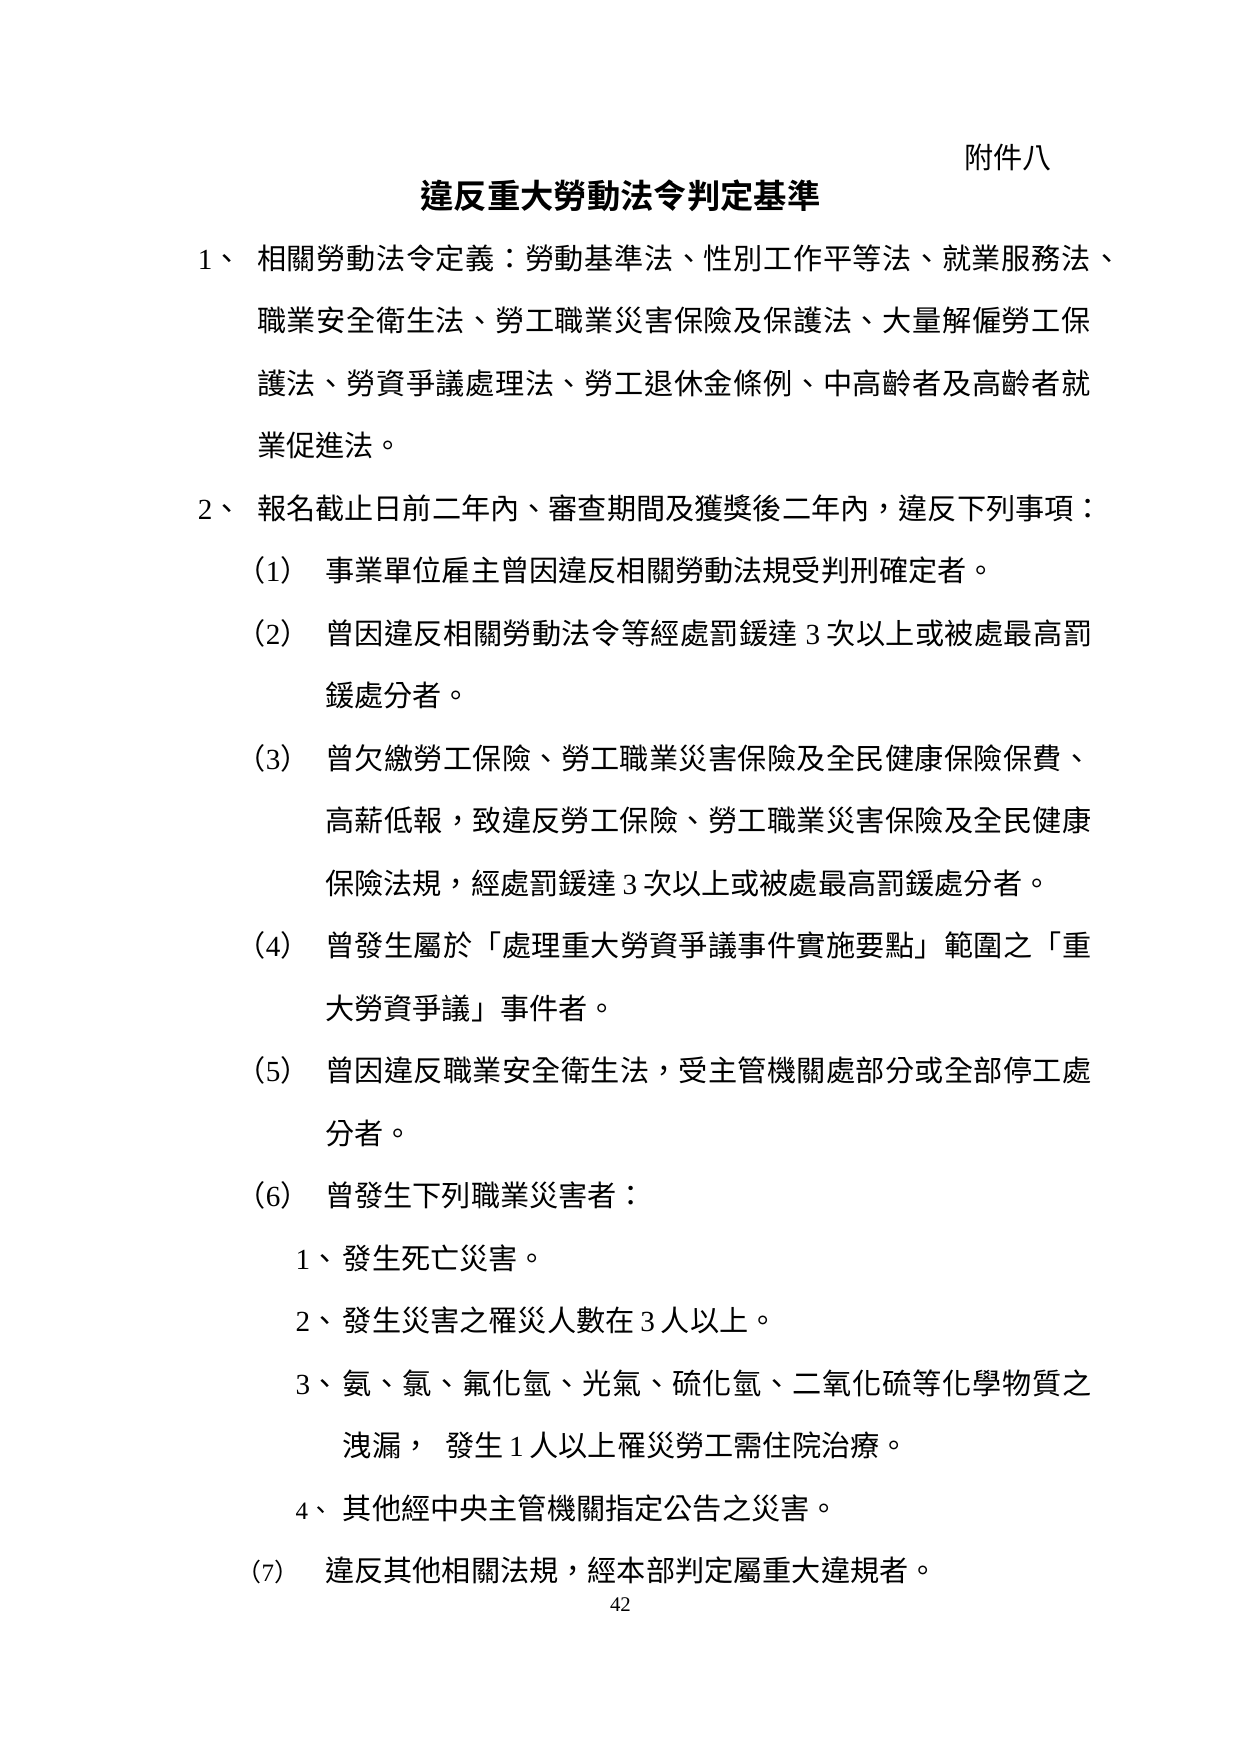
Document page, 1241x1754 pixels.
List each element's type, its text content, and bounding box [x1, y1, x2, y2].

list 發生死亡災害。 [295, 1215, 1093, 1277]
list 曾發生下列職業災害者： [236, 1152, 1093, 1215]
list 事業單位雇主曾因違反相關勞動法規受判刑確定者。 [236, 527, 1093, 590]
list 其他經中央主管機關指定公告之災害。 [295, 1465, 1093, 1527]
list 相關勞動法令定義：勞動基準法、性別工作平等法、就業服務法、職業安全衛生法、勞工職業災害保險及保護法、大量解僱勞工保護法、勞資爭議處理法、勞工退休金條例、中高齡者及高齡者就業促進法。 [198, 215, 1093, 465]
list 發生災害之罹災人數在3人以上。 [295, 1277, 1093, 1340]
list 曾發生屬於「處理重大勞資爭議事件實施要點」範圍之「重大勞資爭議」事件者。 [236, 902, 1093, 1027]
text 違反重大勞動法令判定基準 [148, 152, 1093, 215]
list 違反其他相關法規，經本部判定屬重大違規者。 [236, 1527, 1093, 1590]
list 曾因違反相關勞動法令等經處罰鍰達3次以上或被處最高罰鍰處分者。 [236, 590, 1093, 715]
list 報名截止日前二年內、審查期間及獲獎後二年內，違反下列事項： [198, 465, 1093, 527]
list 曾因違反職業安全衛生法，受主管機關處部分或全部停工處分者。 [236, 1027, 1093, 1152]
list 曾欠繳勞工保險、勞工職業災害保險及全民健康保險保費、高薪低報，致違反勞工保險、勞工職業災害保險及全民健康保險法規，經處罰鍰達3次以上或被處最高罰鍰處分者。 [236, 715, 1093, 902]
list 氨、氯、氟化氫、光氣、硫化氫、二氧化硫等化學物質之洩漏， 發生1人以上罹災勞工需住院治療。 [295, 1340, 1093, 1465]
